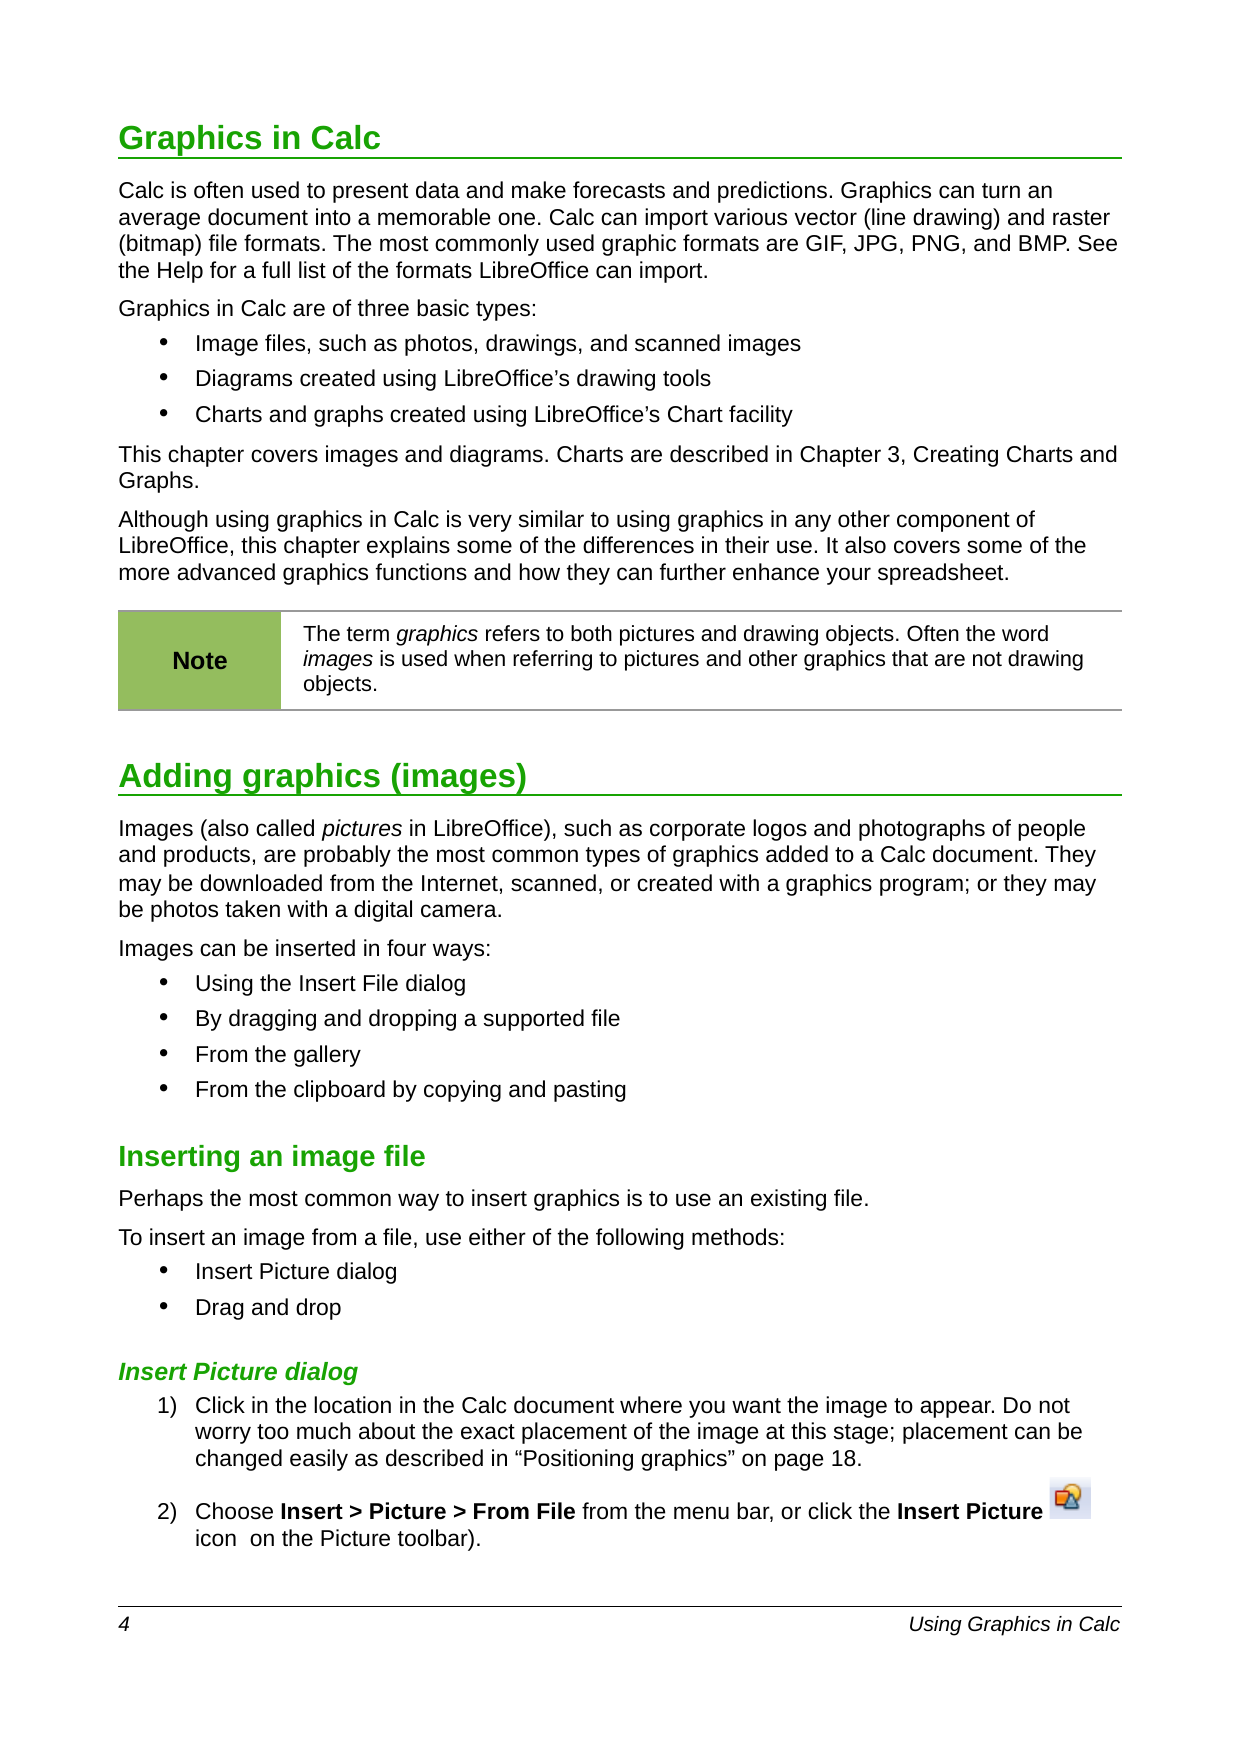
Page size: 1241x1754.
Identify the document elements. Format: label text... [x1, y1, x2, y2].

list Insert Picture dialog [156, 1257, 1122, 1286]
list Using the Insert File dialog [156, 968, 1122, 997]
text This chapter covers images and diagrams. Charts are described in Chapter 3, Creating Charts and Graphs. [118, 441, 1122, 493]
subtitle Adding graphics (images) [118, 756, 1122, 794]
list By dragging and dropping a supported file [156, 1003, 1122, 1033]
list Diagrams created using LibreOffice’s drawing tools [156, 364, 1122, 393]
subtitle Graphics in Calc [118, 118, 1122, 157]
picture [1049, 1477, 1091, 1519]
text Perhaps the most common way to insert graphics is to use an existing file. [118, 1185, 1122, 1211]
text Images (also called pictures in LibreOffice), such as corporate logos and photographs of people and products, are probably the most common types of graphics added to a Calc document. They may be downloaded from the Internet, scanned, or created with a graphics program; or they may be photos taken with a digital camera. [118, 815, 1122, 923]
table_header The term graphics refers to both pictures and drawing objects. Often the word images is used when referring to pictures and other graphics that are not drawing objects. [281, 612, 1122, 709]
list Image files, such as photos, drawings, and scanned images [156, 328, 1122, 357]
list Click in the location in the Calc document where you want the image to appear. Do not worry too much about the exact placement of the image at this stage; placement can be changed easily as described in “Positioning graphics” on page 18. [177, 1392, 1122, 1471]
table_header Note [118, 612, 281, 709]
list From the clipboard by copying and pasting [156, 1074, 1122, 1103]
list Images can be inserted in four ways: [118, 935, 1122, 962]
text Calc is often used to present data and make forecasts and predictions. Graphics can turn an average document into a memorable one. Calc can import various vector (line drawing) and raster (bitmap) file formats. The most commonly used graphic formats are GIF, JPG, PNG, and BMP. See the Help for a full list of the formats LibreOffice can import. [118, 177, 1122, 283]
list To insert an image from a file, use either of the following methods: [118, 1224, 1122, 1250]
list Graphics in Calc are of three basic types: [118, 295, 1122, 322]
list Drag and drop [156, 1292, 1122, 1321]
text Although using graphics in Calc is very similar to using graphics in any other component of LibreOffice, this chapter explains some of the differences in their use. It also covers some of the more advanced graphics functions and how they can further enhance your spreadsheet. [118, 506, 1122, 585]
subtitle Insert Picture dialog [118, 1357, 1122, 1385]
list From the gallery [156, 1039, 1122, 1068]
list Choose Insert > Picture > From File from the menu bar, or click the Insert Picture icon on the Picture toolbar). [177, 1477, 1122, 1551]
list Charts and graphs created using LibreOffice’s Chart facility [156, 399, 1122, 428]
subtitle Inserting an image file [118, 1139, 1122, 1172]
